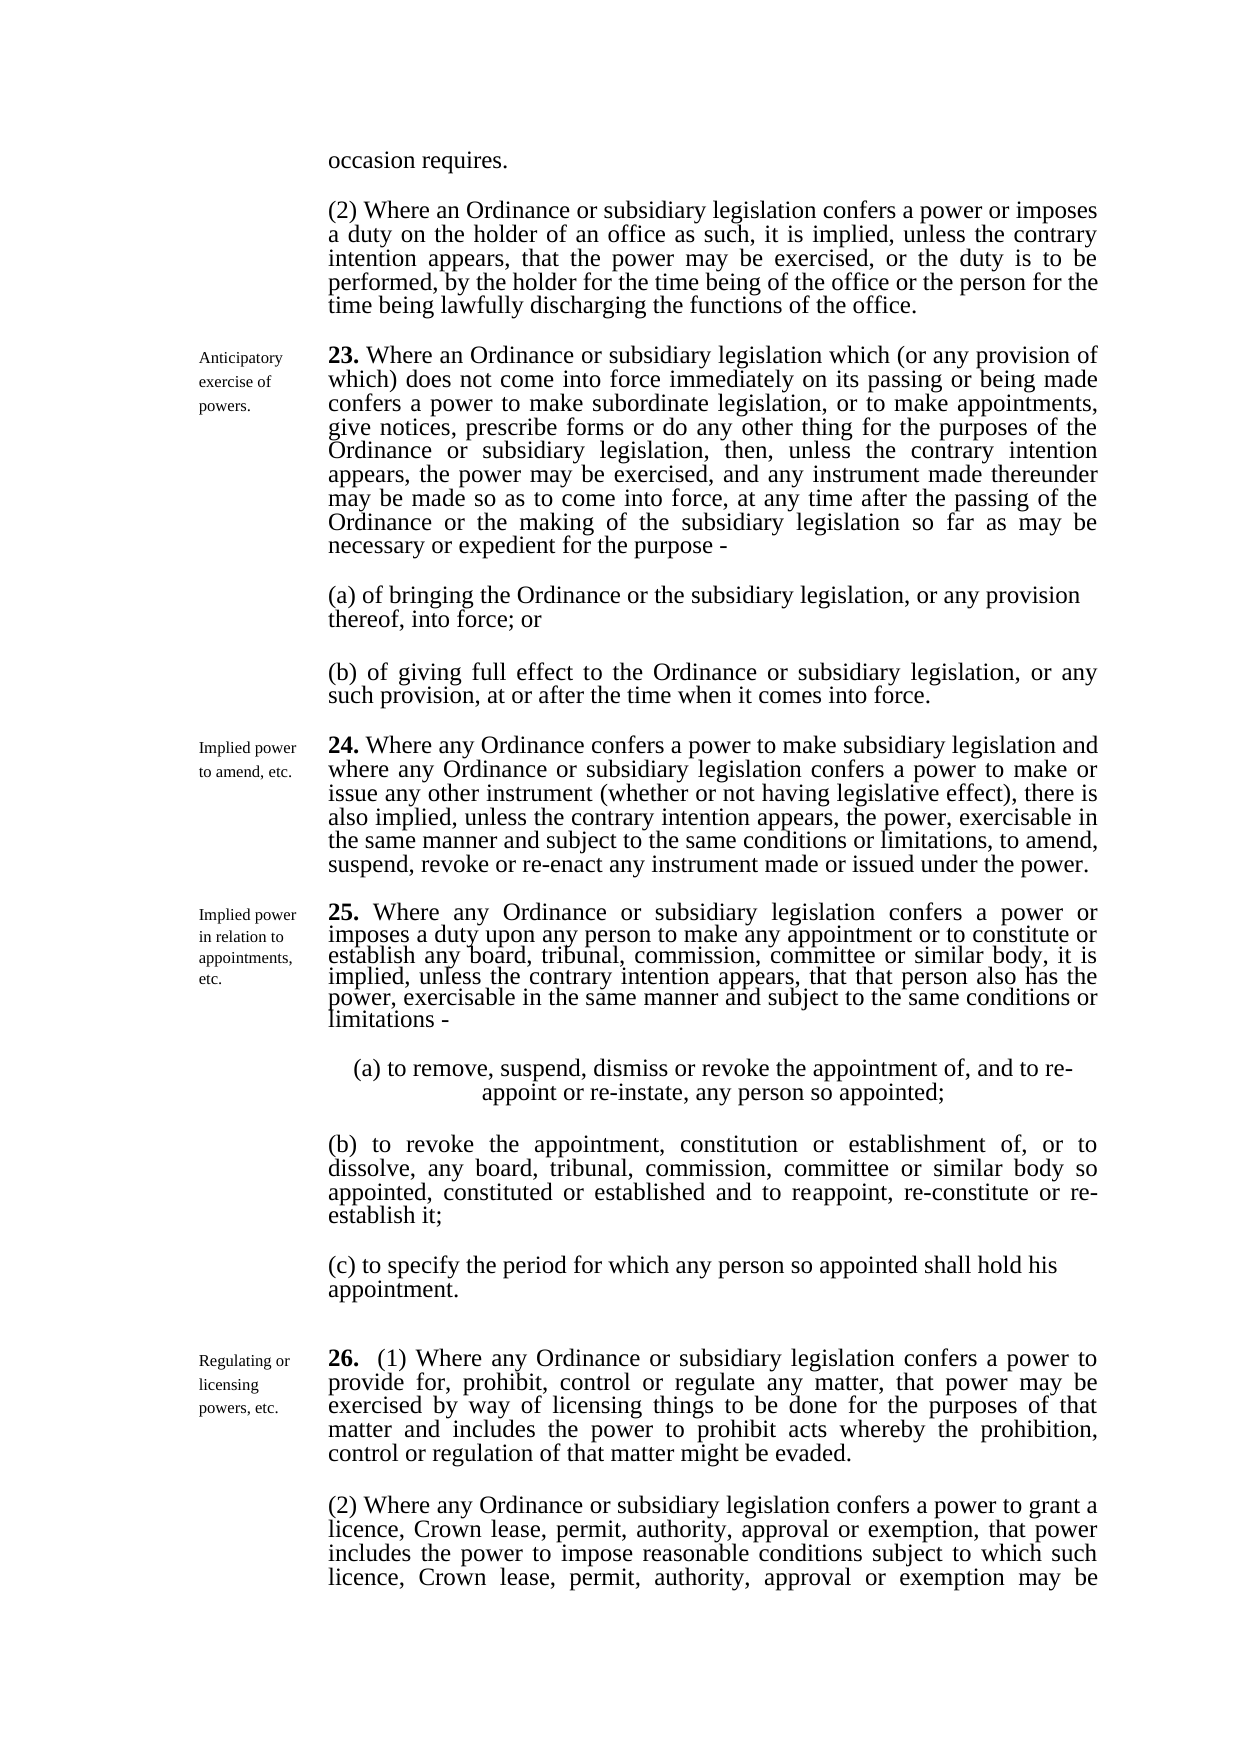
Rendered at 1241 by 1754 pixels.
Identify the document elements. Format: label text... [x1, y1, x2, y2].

table_cell Implied power to amend, etc. [187, 709, 317, 877]
table_cell occasion requires. [317, 150, 1110, 174]
table_cell [187, 1031, 317, 1105]
table_cell [187, 1229, 317, 1347]
table_cell [187, 174, 317, 319]
table_cell 25. Where any Ordinance or subsidiary legislation confers a power or imposes a duty upon any person to make any appointment or to constitute or establish any board, tribunal, commission, committee or similar body, it is implied, unless the contrary intention appears, that that person also has the power, exercisable in the same manner and subject to the same conditions or limitations - [317, 878, 1110, 1031]
table_cell [317, 1105, 1110, 1134]
table_cell 24. Where any Ordinance confers a power to make subsidiary legislation and where any Ordinance or subsidiary legislation confers a power to make or issue any other instrument (whether or not having legislative effect), there is also implied, unless the contrary intention appears, the power, exercisable in the same manner and subject to the same conditions or limitations, to amend, suspend, revoke or re-enact any instrument made or issued under the power. [317, 709, 1110, 877]
table_cell (2) Where an Ordinance or subsidiary legislation confers a power or imposes a duty on the holder of an office as such, it is implied, unless the contrary intention appears, that the power may be exercised, or the duty is to be performed, by the holder for the time being of the office or the person for the time being lawfully discharging the functions of the office. [317, 174, 1110, 319]
table_cell 23. Where an Ordinance or subsidiary legislation which (or any provision of which) does not come into force immediately on its passing or being made confers a power to make subordinate legislation, or to make appointments, give notices, prescribe forms or do any other thing for the purposes of the Ordinance or subsidiary legislation, then, unless the contrary intention appears, the power may be exercised, and any instrument made thereunder may be made so as to come into force, at any time after the passing of the Ordinance or the making of the subsidiary legislation so far as may be necessary or expedient for the purpose - [317, 319, 1110, 559]
table_cell [317, 633, 1110, 661]
table_cell [187, 661, 317, 709]
table_cell (c) to specify the period for which any person so appointed shall hold his appointment. [317, 1229, 1110, 1347]
table_cell Regulating or licensing powers, etc. [187, 1348, 317, 1466]
table_cell (b) to revoke the appointment, constitution or establishment of, or to dissolve, any board, tribunal, commission, committee or similar body so appointed, constituted or established and to re­appoint, re-constitute or re-establish it; [317, 1134, 1110, 1229]
table_cell (2) Where any Ordinance or subsidiary legislation confers a power to grant a licence, Crown lease, permit, authority, approval or exemption, that power includes the power to impose reasonable conditions subject to which such licence, Crown lease, permit, authority, approval or exemption may be [317, 1495, 1110, 1590]
table_cell [187, 150, 317, 174]
table_cell [187, 633, 317, 661]
table_cell [187, 1105, 317, 1134]
table_cell (b) of giving full effect to the Ordinance or subsidiary legislation, or any such provision, at or after the time when it comes into force. [317, 661, 1110, 709]
table_cell [187, 1134, 317, 1229]
table_cell (a) of bringing the Ordinance or the subsidiary legislation, or any provision thereof, into force; or [317, 559, 1110, 632]
table_cell [187, 559, 317, 632]
table_cell Implied power in relation to appointments, etc. [187, 878, 317, 1031]
table_cell [187, 1466, 317, 1495]
table_cell 26. (1) Where any Ordinance or subsidiary legislation confers a power to provide for, prohibit, control or regulate any matter, that power may be exercised by way of licensing things to be done for the purposes of that matter and includes the power to prohibit acts whereby the prohibition, control or regulation of that matter might be evaded. [317, 1348, 1110, 1466]
table_cell [317, 1466, 1110, 1495]
table_cell (a) to remove, suspend, dismiss or revoke the appointment of, and to re-appoint or re-instate, any person so appointed; [317, 1031, 1110, 1105]
table_cell Anticipatory exercise of powers. [187, 319, 317, 559]
table_cell [187, 1495, 317, 1590]
